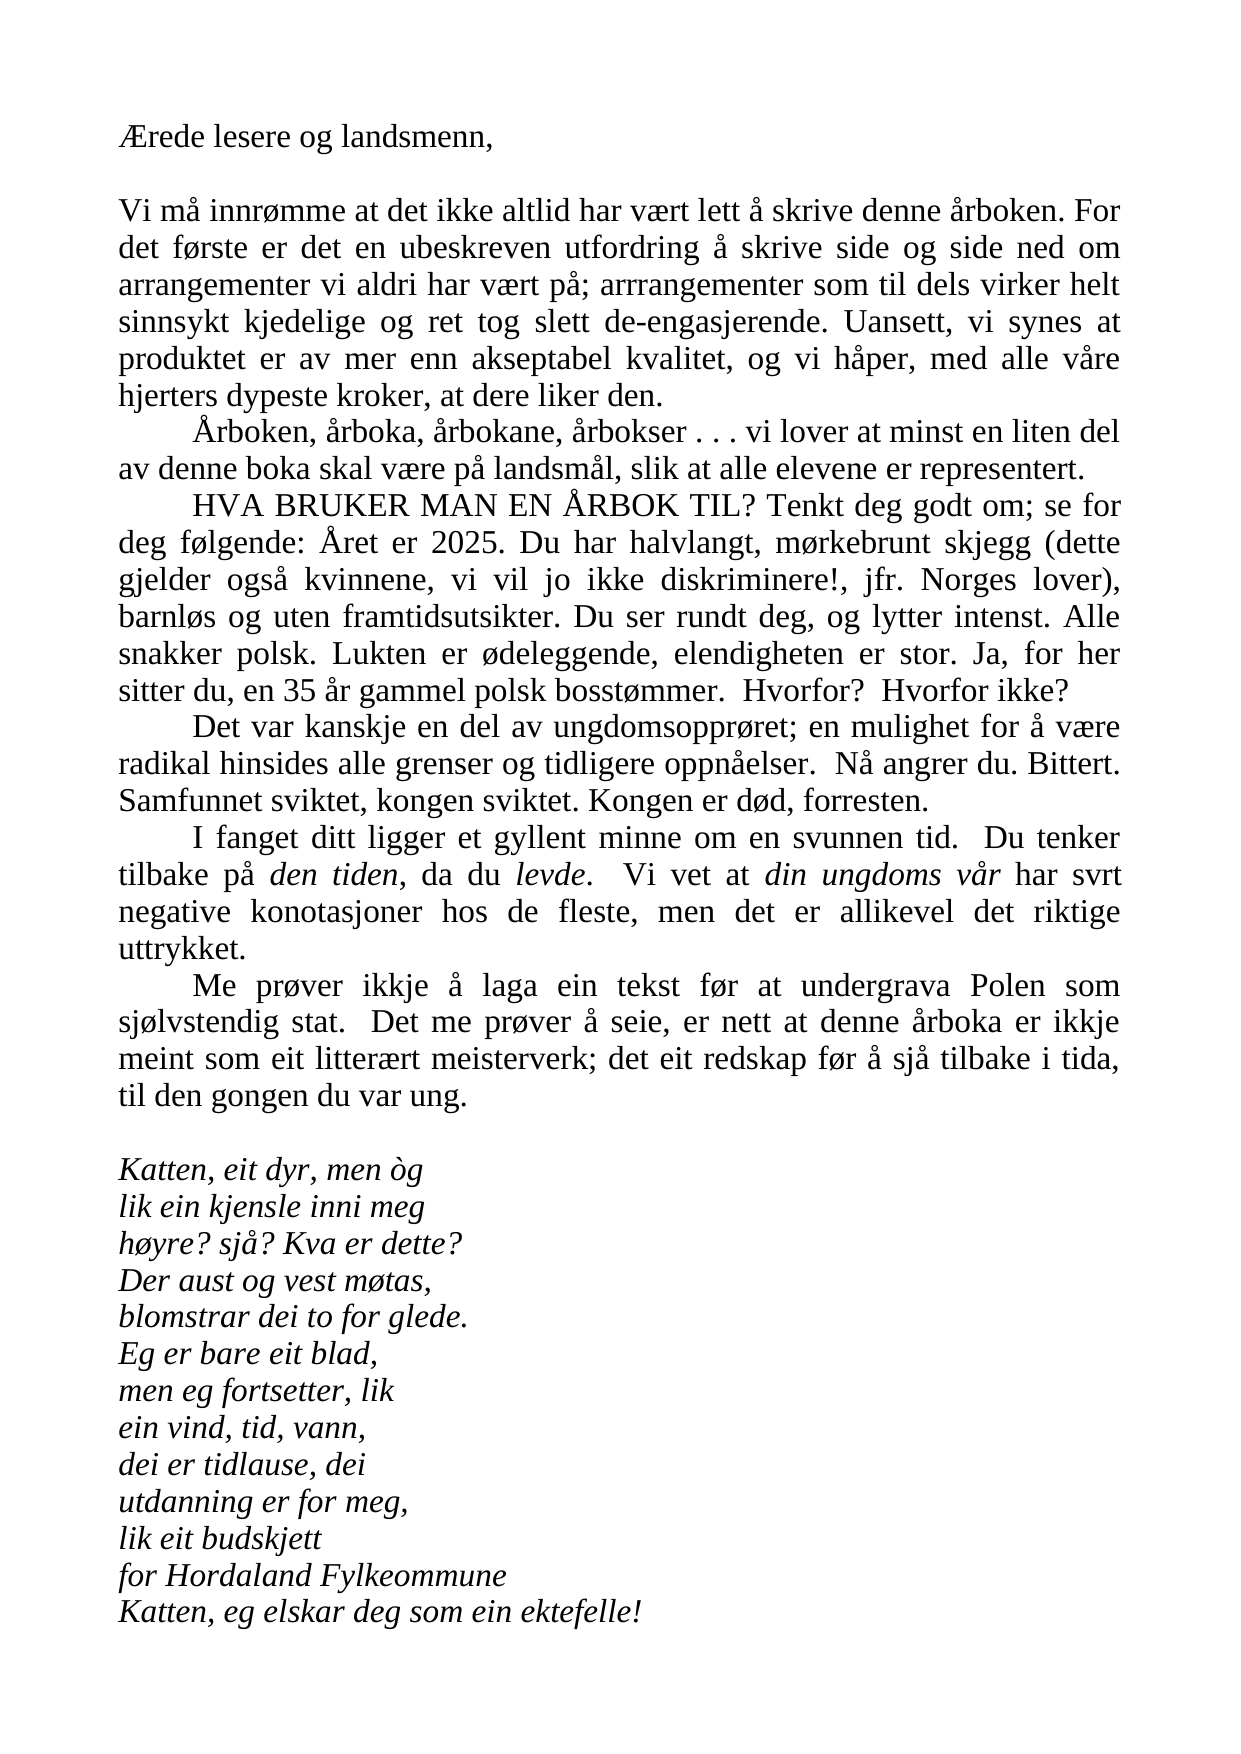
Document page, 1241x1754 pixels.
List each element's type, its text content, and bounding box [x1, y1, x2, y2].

text for Hordaland Fylkeommune [118, 1556, 1122, 1593]
text blomstrar dei to for glede. [118, 1298, 1122, 1335]
text HVA BRUKER MAN EN ÅRBOK TIL? Tenkt deg godt om; se for deg følgende: Året er 2025. Du har halvlangt, mørkebrunt skjegg (dette gjelder også kvinnene, vi vil jo ikke diskriminere!, jfr. Norges lover), barnløs og uten framtidsutsikter. Du ser rundt deg, og lytter intenst. Alle snakker polsk. Lukten er ødeleggende, elendigheten er stor. Ja, for her sitter du, en 35 år gammel polsk bosstømmer. Hvorfor? Hvorfor ikke? [118, 487, 1122, 708]
text høyre? sjå? Kva er dette? [118, 1224, 1122, 1261]
text Vi må innrømme at det ikke altlid har vært lett å skrive denne årboken. For det første er det en ubeskreven utfordring å skrive side og side ned om arrangementer vi aldri har vært på; arrrangementer som til dels virker helt sinnsykt kjedelige og ret tog slett de-engasjerende. Uansett, vi synes at produktet er av mer enn akseptabel kvalitet, og vi håper, med alle våre hjerters dypeste kroker, at dere liker den. [118, 192, 1122, 413]
text Årboken, årboka, årbokane, årbokser . . . vi lover at minst en liten del av denne boka skal være på landsmål, slik at alle elevene er representert. [118, 413, 1122, 487]
text men eg fortsetter, lik [118, 1372, 1122, 1409]
text Eg er bare eit blad, [118, 1335, 1122, 1372]
text lik eit budskjett [118, 1519, 1122, 1556]
text dei er tidlause, dei [118, 1446, 1122, 1482]
text Der aust og vest møtas, [118, 1261, 1122, 1298]
text I fanget ditt ligger et gyllent minne om en svunnen tid. Du tenker tilbake på den tiden, da du levde. Vi vet at din ungdoms vår har svrt negative konotasjoner hos de fleste, men det er allikevel det riktige uttrykket. [118, 819, 1122, 966]
text utdanning er for meg, [118, 1482, 1122, 1519]
text Katten, eit dyr, men òg [118, 1151, 1122, 1187]
text lik ein kjensle inni meg [118, 1187, 1122, 1224]
text Ærede lesere og landsmenn, [118, 118, 1122, 155]
text Katten, eg elskar deg som ein ektefelle! [118, 1593, 1122, 1630]
text Me prøver ikkje å laga ein tekst før at undergrava Polen som sjølvstendig stat. Det me prøver å seie, er nett at denne årboka er ikkje meint som eit litterært meisterverk; det eit redskap før å sjå tilbake i tida, til den gongen du var ung. [118, 966, 1122, 1114]
text Det var kanskje en del av ungdomsopprøret; en mulighet for å være radikal hinsides alle grenser og tidligere oppnåelser. Nå angrer du. Bittert. Samfunnet sviktet, kongen sviktet. Kongen er død, forresten. [118, 708, 1122, 819]
text ein vind, tid, vann, [118, 1409, 1122, 1446]
